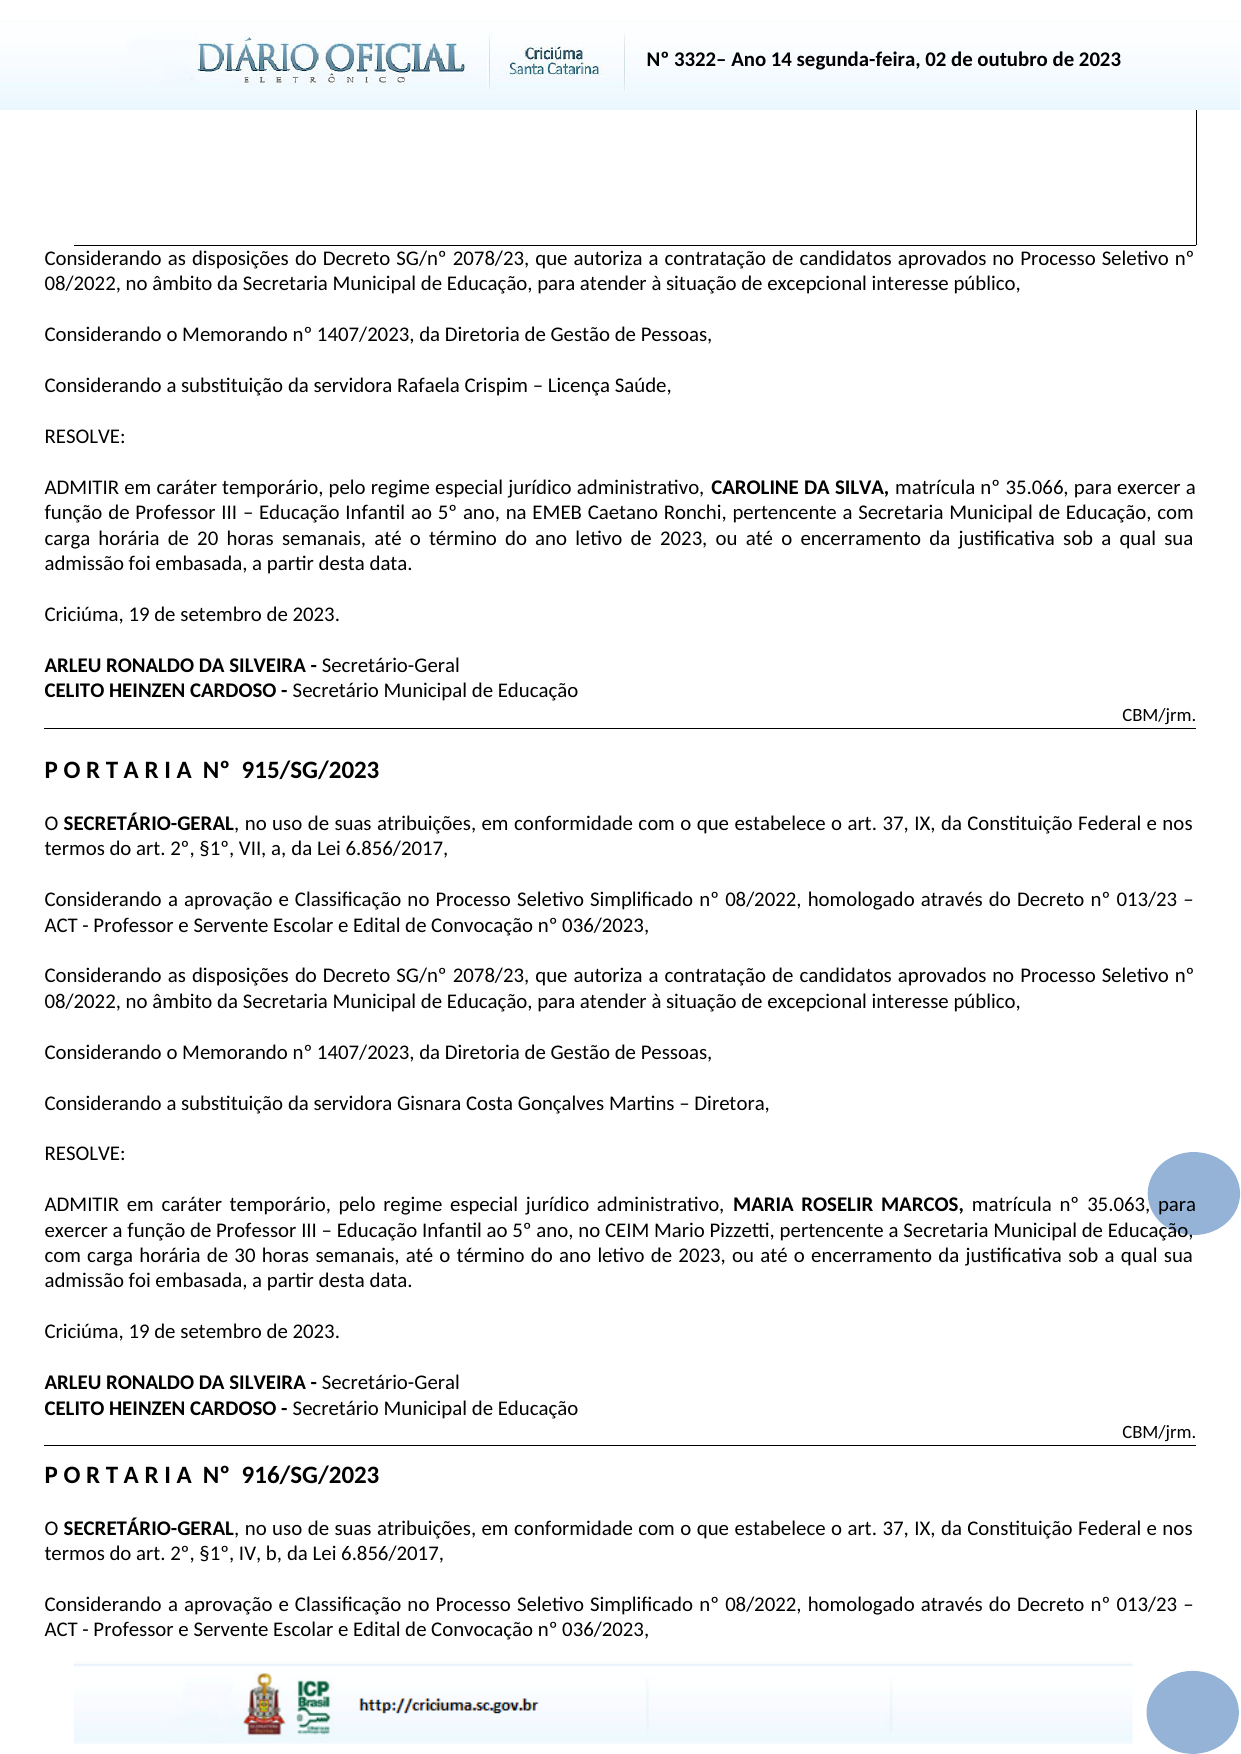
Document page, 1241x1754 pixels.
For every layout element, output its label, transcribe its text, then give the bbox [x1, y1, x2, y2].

text O SECRETÁRIO-GERAL, no uso de suas atribuições, em conformidade com o que estabelece o art. 37, IX, da Constituição Federal e nos termos do art. 2º, §1º, VII, a, da Lei 6.856/2017, [44, 810, 1196, 861]
text ARLEU RONALDO DA SILVEIRA - Secretário-Geral [44, 652, 1196, 677]
text ADMITIR em caráter temporário, pelo regime especial jurídico administrativo, MARIA ROSELIR MARCOS, matrícula nº 35.063, para exercer a função de Professor III – Educação Infantil ao 5º ano, no CEIM Mario Pizzetti, pertencente a Secretaria Municipal de Educação, com carga horária de 30 horas semanais, até o término do ano letivo de 2023, ou até o encerramento da justificativa sob a qual sua admissão foi embasada, a partir desta data. [44, 1191, 1196, 1293]
text Criciúma, 19 de setembro de 2023. [44, 1318, 1196, 1344]
text Considerando a substituição da servidora Rafaela Crispim – Licença Saúde, [44, 372, 1196, 398]
text Considerando o Memorando nº 1407/2023, da Diretoria de Gestão de Pessoas, [44, 321, 1196, 347]
text CBM/jrm. [44, 703, 1196, 728]
text CELITO HEINZEN CARDOSO - Secretário Municipal de Educação [44, 1395, 1196, 1420]
text RESOLVE: [44, 423, 1196, 448]
text CELITO HEINZEN CARDOSO - Secretário Municipal de Educação [44, 677, 1196, 703]
text Considerando o Memorando nº 1407/2023, da Diretoria de Gestão de Pessoas, [44, 1039, 1196, 1064]
text Considerando a substituição da servidora Gisnara Costa Gonçalves Martins – Diretora, [44, 1090, 1196, 1115]
text O SECRETÁRIO-GERAL, no uso de suas atribuições, em conformidade com o que estabelece o art. 37, IX, da Constituição Federal e nos termos do art. 2º, §1º, IV, b, da Lei 6.856/2017, [44, 1515, 1196, 1566]
text P O R T A R I A Nº 915/SG/2023 [44, 754, 1196, 785]
text Considerando a aprovação e Classificação no Processo Seletivo Simplificado nº 08/2022, homologado através do Decreto nº 013/23 – ACT - Professor e Servente Escolar e Edital de Convocação nº 036/2023, [44, 886, 1196, 937]
text Considerando as disposições do Decreto SG/nº 2078/23, que autoriza a contratação de candidatos aprovados no Processo Seletivo nº 08/2022, no âmbito da Secretaria Municipal de Educação, para atender à situação de excepcional interesse público, [44, 245, 1196, 296]
text Considerando a aprovação e Classificação no Processo Seletivo Simplificado nº 08/2022, homologado através do Decreto nº 013/23 – ACT - Professor e Servente Escolar e Edital de Convocação nº 036/2023, [44, 1591, 1196, 1642]
text P O R T A R I A Nº 916/SG/2023 [44, 1459, 1196, 1489]
text CBM/jrm. [44, 1420, 1196, 1445]
text RESOLVE: [44, 1141, 1196, 1166]
text Criciúma, 19 de setembro de 2023. [44, 601, 1196, 626]
text ARLEU RONALDO DA SILVEIRA - Secretário-Geral [44, 1369, 1196, 1395]
text ADMITIR em caráter temporário, pelo regime especial jurídico administrativo, CAROLINE DA SILVA, matrícula nº 35.066, para exercer a função de Professor III – Educação Infantil ao 5º ano, na EMEB Caetano Ronchi, pertencente a Secretaria Municipal de Educação, com carga horária de 20 horas semanais, até o término do ano letivo de 2023, ou até o encerramento da justificativa sob a qual sua admissão foi embasada, a partir desta data. [44, 474, 1196, 576]
text Considerando as disposições do Decreto SG/nº 2078/23, que autoriza a contratação de candidatos aprovados no Processo Seletivo nº 08/2022, no âmbito da Secretaria Municipal de Educação, para atender à situação de excepcional interesse público, [44, 963, 1196, 1013]
